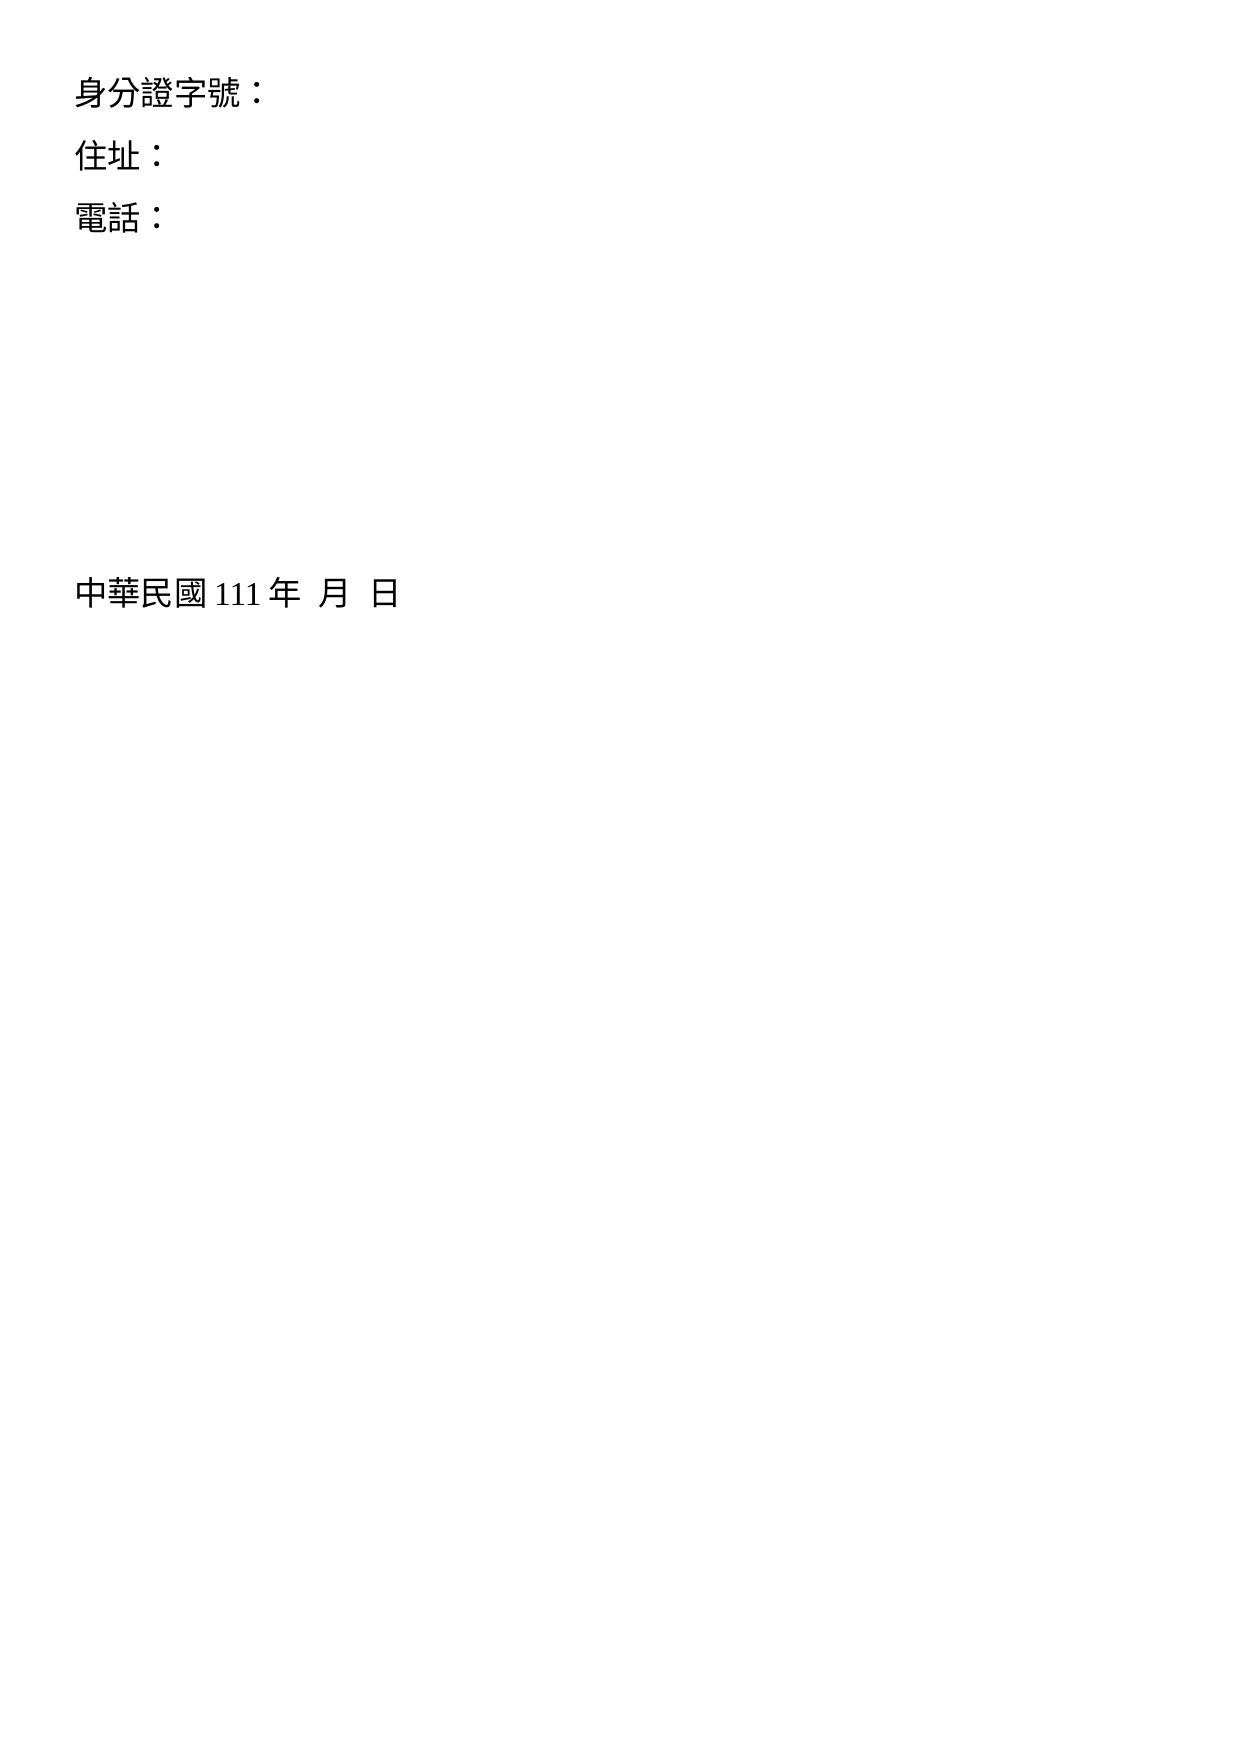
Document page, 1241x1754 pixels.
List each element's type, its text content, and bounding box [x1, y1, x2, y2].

text 身分證字號： [74, 50, 1181, 112]
text 中華民國111年 月 日 [74, 550, 1181, 612]
text 住址： [74, 112, 1181, 175]
text 電話： [74, 175, 1181, 237]
